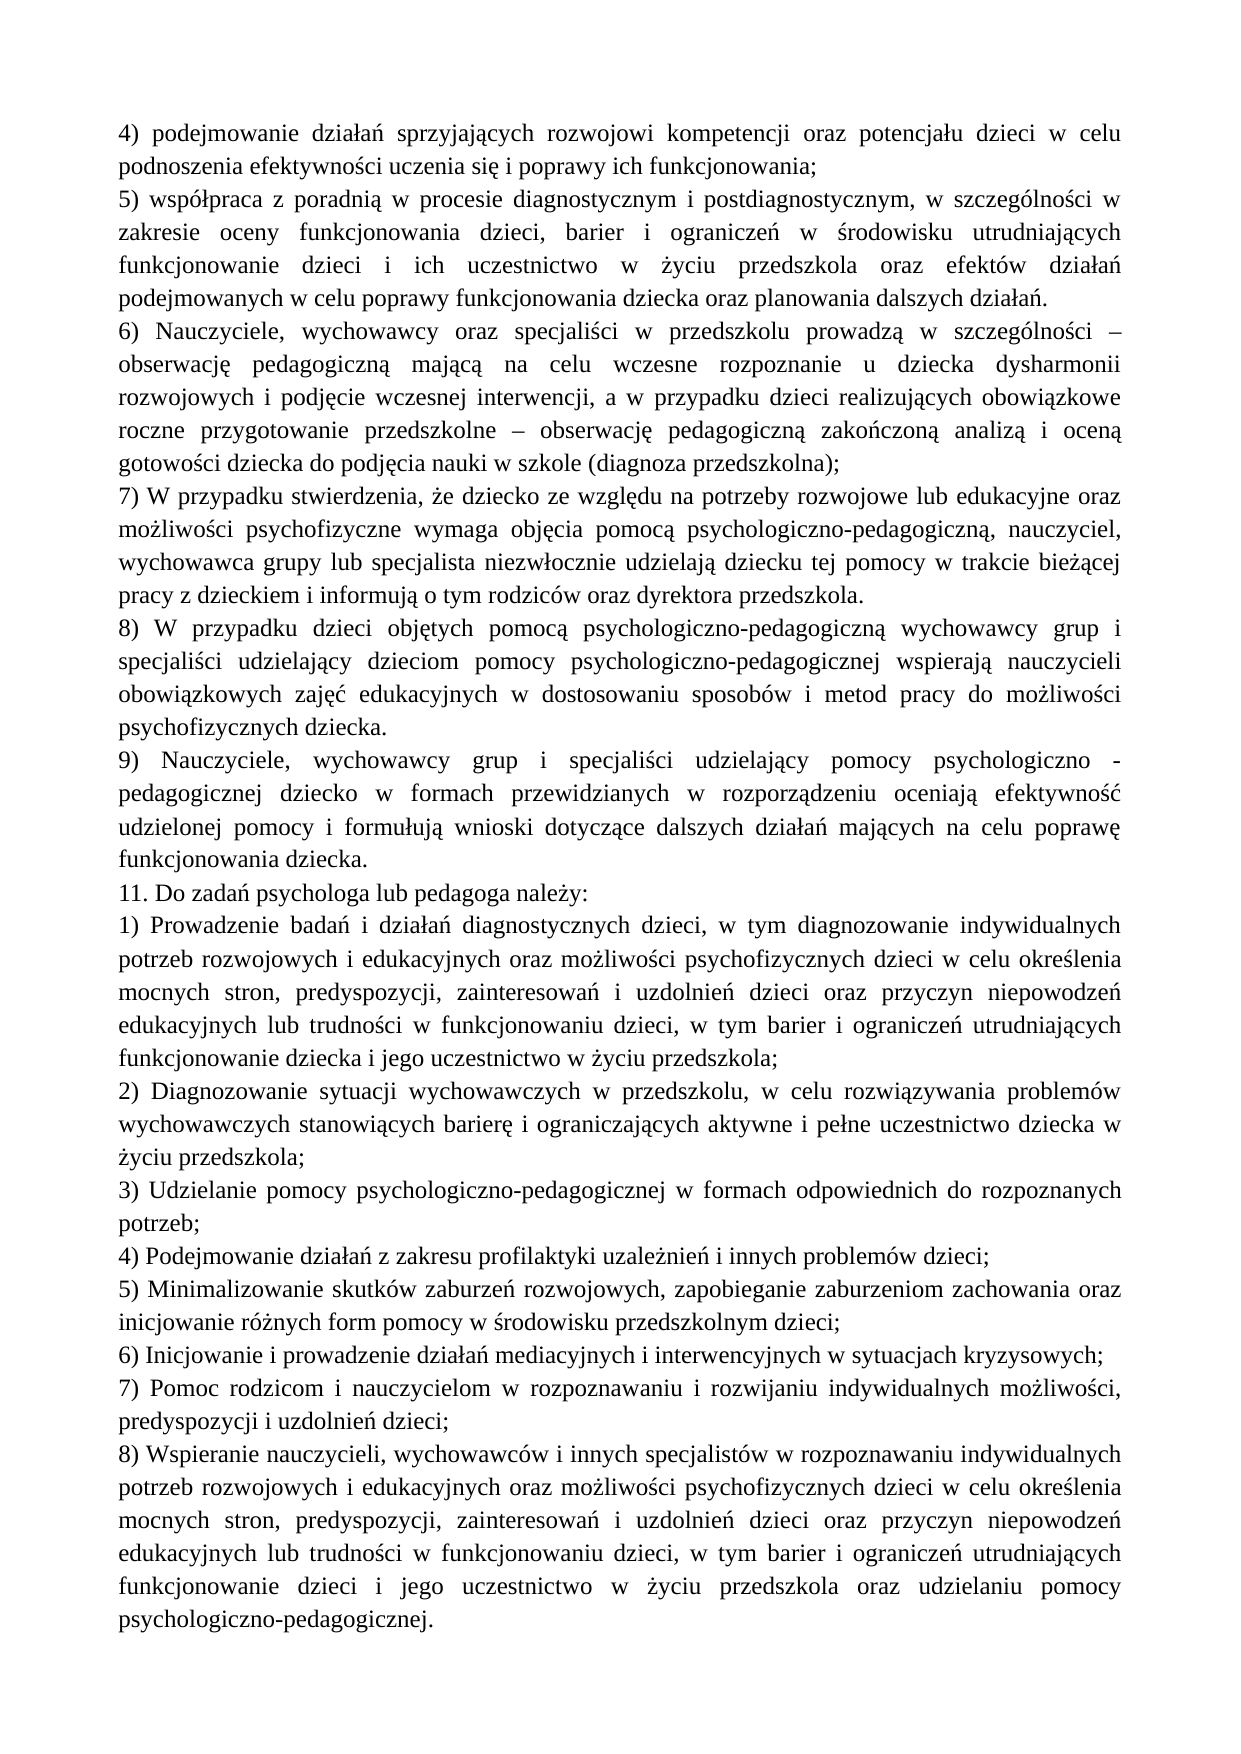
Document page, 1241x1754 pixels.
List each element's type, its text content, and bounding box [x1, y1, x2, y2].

text 11. Do zadań psychologa lub pedagoga należy: [118, 878, 1122, 906]
text 8) W przypadku dzieci objętych pomocą psychologiczno-pedagogiczną wychowawcy grup i specjaliści udzielający dzieciom pomocy psychologiczno-pedagogicznej wspierają nauczycieli obowiązkowych zajęć edukacyjnych w dostosowaniu sposobów i metod pracy do możliwości psychofizycznych dziecka. [118, 613, 1122, 741]
text 3) Udzielanie pomocy psychologiczno-pedagogicznej w formach odpowiednich do rozpoznanych potrzeb; [118, 1175, 1122, 1237]
text 6) Inicjowanie i prowadzenie działań mediacyjnych i interwencyjnych w sytuacjach kryzysowych; [118, 1340, 1122, 1369]
text 5) współpraca z poradnią w procesie diagnostycznym i postdiagnostycznym, w szczególności w zakresie oceny funkcjonowania dzieci, barier i ograniczeń w środowisku utrudniających funkcjonowanie dzieci i ich uczestnictwo w życiu przedszkola oraz efektów działań podejmowanych w celu poprawy funkcjonowania dziecka oraz planowania dalszych działań. [118, 184, 1122, 312]
text 8) Wspieranie nauczycieli, wychowawców i innych specjalistów w rozpoznawaniu indywidualnych potrzeb rozwojowych i edukacyjnych oraz możliwości psychofizycznych dzieci w celu określenia mocnych stron, predyspozycji, zainteresowań i uzdolnień dzieci oraz przyczyn niepowodzeń edukacyjnych lub trudności w funkcjonowaniu dzieci, w tym barier i ograniczeń utrudniających funkcjonowanie dzieci i jego uczestnictwo w życiu przedszkola oraz udzielaniu pomocy psychologiczno-pedagogicznej. [118, 1439, 1122, 1633]
text 7) W przypadku stwierdzenia, że dziecko ze względu na potrzeby rozwojowe lub edukacyjne oraz możliwości psychofizyczne wymaga objęcia pomocą psychologiczno-pedagogiczną, nauczyciel, wychowawca grupy lub specjalista niezwłocznie udzielają dziecku tej pomocy w trakcie bieżącej pracy z dzieckiem i informują o tym rodziców oraz dyrektora przedszkola. [118, 481, 1122, 609]
text 2) Diagnozowanie sytuacji wychowawczych w przedszkolu, w celu rozwiązywania problemów wychowawczych stanowiących barierę i ograniczających aktywne i pełne uczestnictwo dziecka w życiu przedszkola; [118, 1076, 1122, 1171]
text 9) Nauczyciele, wychowawcy grup i specjaliści udzielający pomocy psychologiczno -pedagogicznej dziecko w formach przewidzianych w rozporządzeniu oceniają efektywność udzielonej pomocy i formułują wnioski dotyczące dalszych działań mających na celu poprawę funkcjonowania dziecka. [118, 746, 1122, 873]
text 5) Minimalizowanie skutków zaburzeń rozwojowych, zapobieganie zaburzeniom zachowania oraz inicjowanie różnych form pomocy w środowisku przedszkolnym dzieci; [118, 1274, 1122, 1336]
text 7) Pomoc rodzicom i nauczycielom w rozpoznawaniu i rozwijaniu indywidualnych możliwości, predyspozycji i uzdolnień dzieci; [118, 1373, 1122, 1435]
text 1) Prowadzenie badań i działań diagnostycznych dzieci, w tym diagnozowanie indywidualnych potrzeb rozwojowych i edukacyjnych oraz możliwości psychofizycznych dzieci w celu określenia mocnych stron, predyspozycji, zainteresowań i uzdolnień dzieci oraz przyczyn niepowodzeń edukacyjnych lub trudności w funkcjonowaniu dzieci, w tym barier i ograniczeń utrudniających funkcjonowanie dziecka i jego uczestnictwo w życiu przedszkola; [118, 911, 1122, 1071]
text 6) Nauczyciele, wychowawcy oraz specjaliści w przedszkolu prowadzą w szczególności – obserwację pedagogiczną mającą na celu wczesne rozpoznanie u dziecka dysharmonii rozwojowych i podjęcie wczesnej interwencji, a w przypadku dzieci realizujących obowiązkowe roczne przygotowanie przedszkolne – obserwację pedagogiczną zakończoną analizą i oceną gotowości dziecka do podjęcia nauki w szkole (diagnoza przedszkolna); [118, 316, 1122, 477]
text 4) podejmowanie działań sprzyjających rozwojowi kompetencji oraz potencjału dzieci w celu podnoszenia efektywności uczenia się i poprawy ich funkcjonowania; [118, 118, 1122, 180]
text 4) Podejmowanie działań z zakresu profilaktyki uzależnień i innych problemów dzieci; [118, 1241, 1122, 1269]
